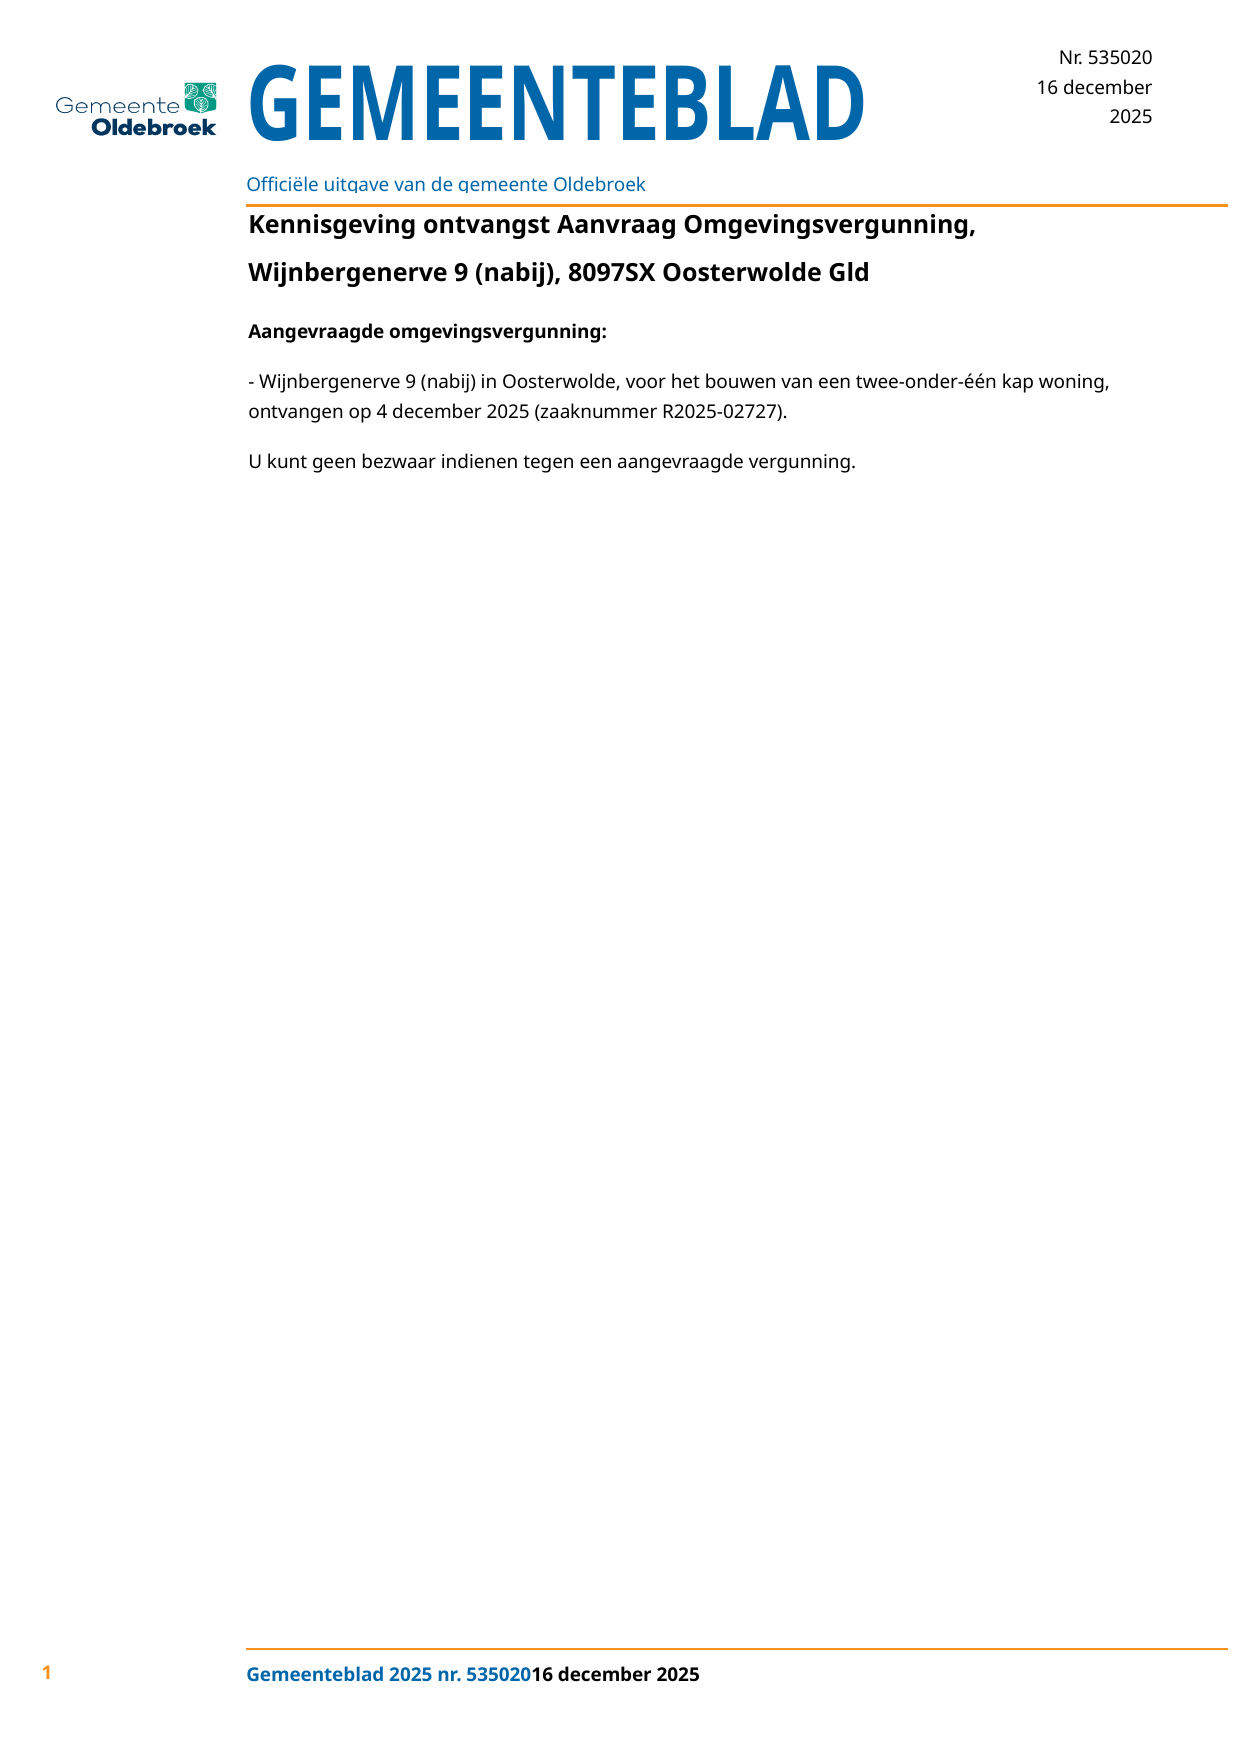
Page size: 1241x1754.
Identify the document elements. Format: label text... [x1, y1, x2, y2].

text Kennisgeving ontvangst Aanvraag Omgevingsvergunning, Wijnbergenerve 9 (nabij), 8097SX Oosterwolde Gld [248, 207, 1152, 288]
picture [41, 47, 231, 172]
text - Wijnbergenerve 9 (nabij) in Oosterwolde, voor het bouwen van een twee-onder-één kap woning, ontvangen op 4 december 2025 (zaaknummer R2025-02727). [248, 368, 1152, 424]
text Aangevraagde omgevingsvergunning: [248, 318, 1152, 344]
text U kunt geen bezwaar indienen tegen een aangevraagde vergunning. [248, 448, 1152, 474]
